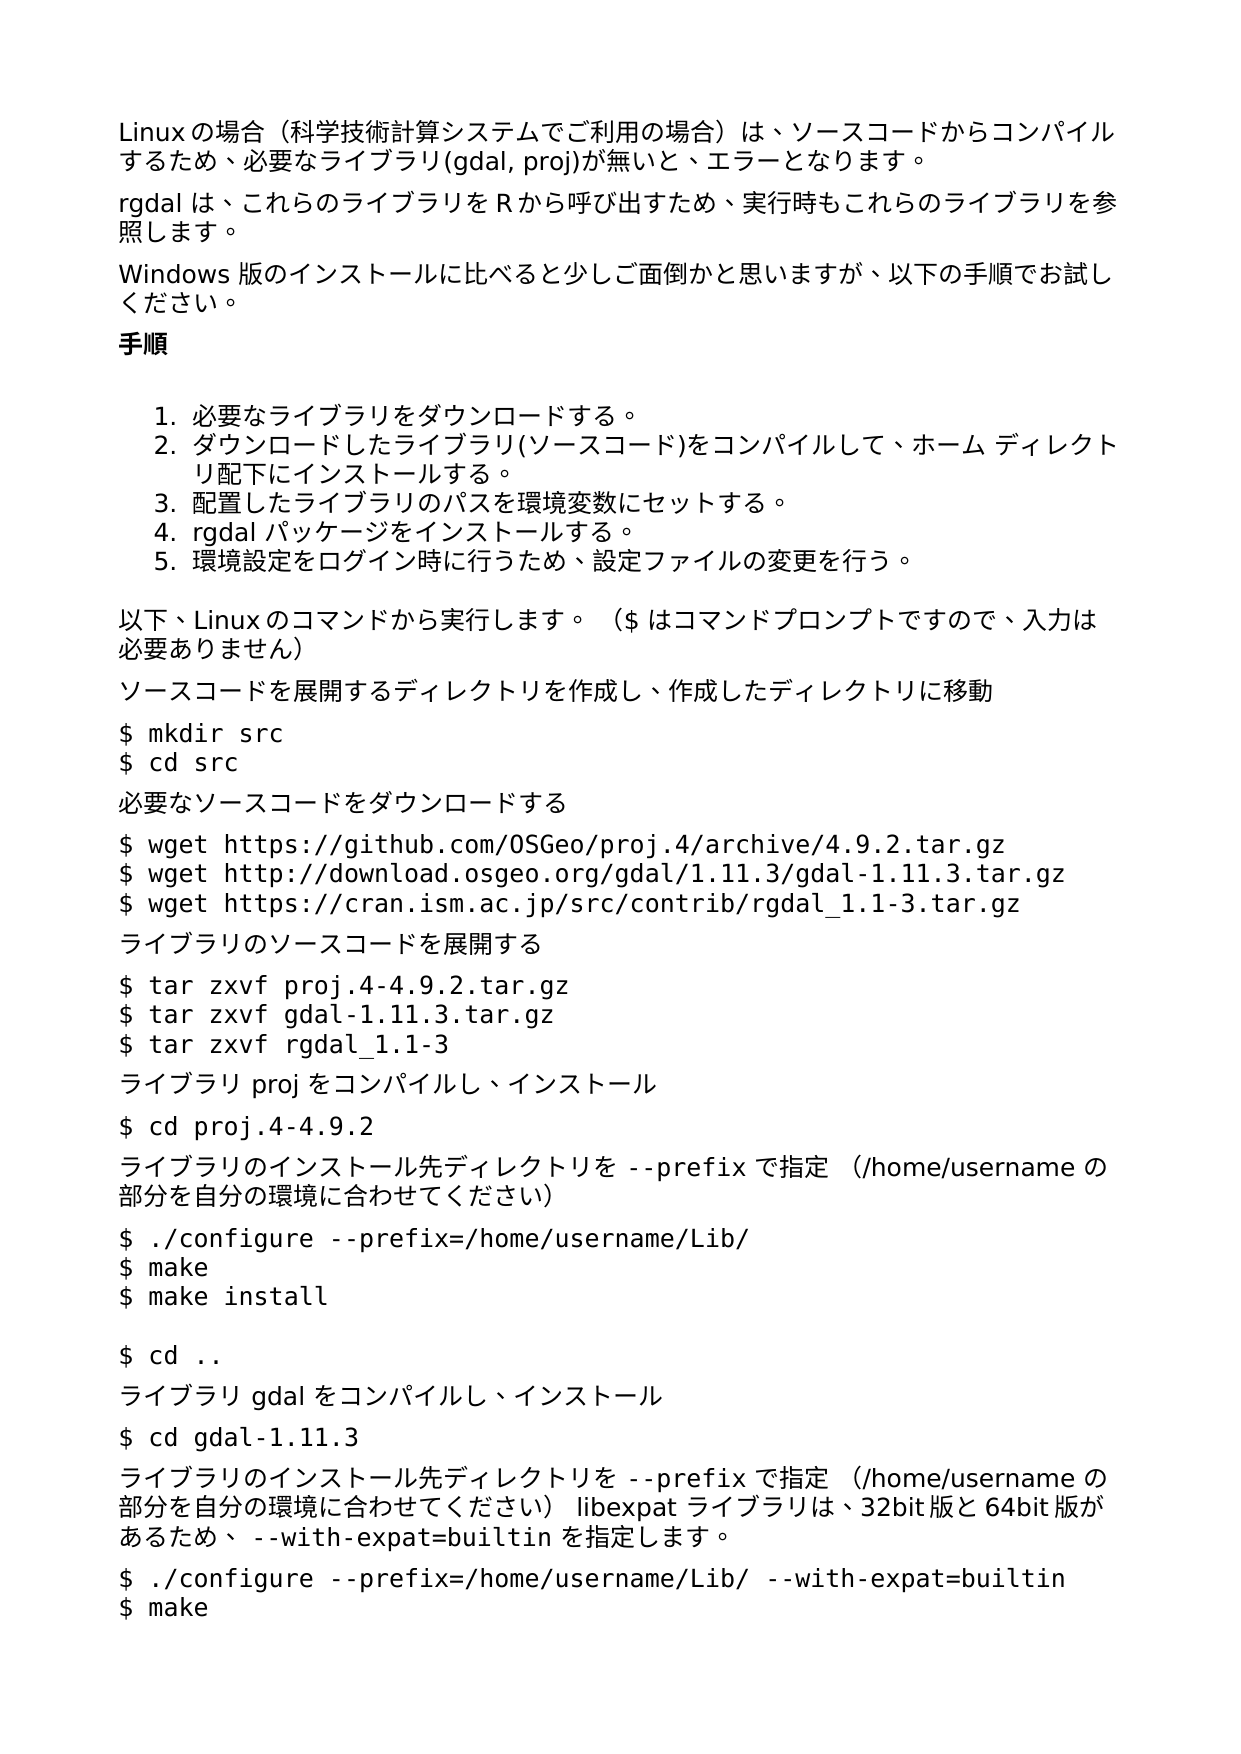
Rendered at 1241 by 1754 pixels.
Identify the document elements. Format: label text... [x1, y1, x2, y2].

text rgdal は、これらのライブラリをRから呼び出すため、実行時もこれらのライブラリを参照します。 [118, 189, 1122, 247]
text ソースコードを展開するディレクトリを作成し、作成したディレクトリに移動 [118, 677, 1122, 706]
text $ cd proj.4-4.9.2 [118, 1112, 1122, 1142]
text $ wget https://github.com/OSGeo/proj.4/archive/4.9.2.tar.gz $ wget http://download.osgeo.org/gdal/1.11.3/gdal-1.11.3.tar.gz $ wget https://cran.ism.ac.jp/src/contrib/rgdal_1.1-3.tar.gz [118, 831, 1122, 918]
text ライブラリ gdal をコンパイルし、インストール [118, 1382, 1122, 1411]
list 環境設定をログイン時に行うため、設定ファイルの変更を行う。 [177, 548, 1122, 577]
text $ mkdir src $ cd src [118, 719, 1122, 777]
text 手順 [118, 331, 1122, 360]
list 配置したライブラリのパスを環境変数にセットする。 [177, 489, 1122, 518]
text Windows 版のインストールに比べると少しご面倒かと思いますが、以下の手順でお試しください。 [118, 260, 1122, 318]
list 必要なライブラリをダウンロードする。 [177, 402, 1122, 431]
text Linuxの場合（科学技術計算システムでご利用の場合）は、ソースコードからコンパイルするため、必要なライブラリ(gdal, proj)が無いと、エラーとなります。 [118, 118, 1122, 176]
list rgdal パッケージをインストールする。 [177, 518, 1122, 548]
text $ ./configure --prefix=/home/username/Lib/ --with-expat=builtin $ make [118, 1564, 1122, 1623]
text ライブラリのインストール先ディレクトリを --prefix で指定 （/home/username の部分を自分の環境に合わせてください） [118, 1153, 1122, 1212]
text $ tar zxvf proj.4-4.9.2.tar.gz $ tar zxvf gdal-1.11.3.tar.gz $ tar zxvf rgdal_1.1-3 [118, 971, 1122, 1059]
list ダウンロードしたライブラリ(ソースコード)をコンパイルして、ホーム ディレクトリ配下にインストールする。 [177, 431, 1122, 489]
text 必要なソースコードをダウンロードする [118, 789, 1122, 818]
text ライブラリのインストール先ディレクトリを --prefix で指定 （/home/username の部分を自分の環境に合わせてください） libexpat ライブラリは、32bit版と64bit版があるため、 --with-expat=builtin を指定します。 [118, 1464, 1122, 1552]
text ライブラリ proj をコンパイルし、インストール [118, 1071, 1122, 1100]
text $ cd gdal-1.11.3 [118, 1423, 1122, 1453]
text 以下、Linuxのコマンドから実行します。 （$ はコマンドプロンプトですので、入力は必要ありません） [118, 606, 1122, 664]
text $ ./configure --prefix=/home/username/Lib/ $ make $ make install $ cd .. [118, 1224, 1122, 1370]
text ライブラリのソースコードを展開する [118, 930, 1122, 959]
